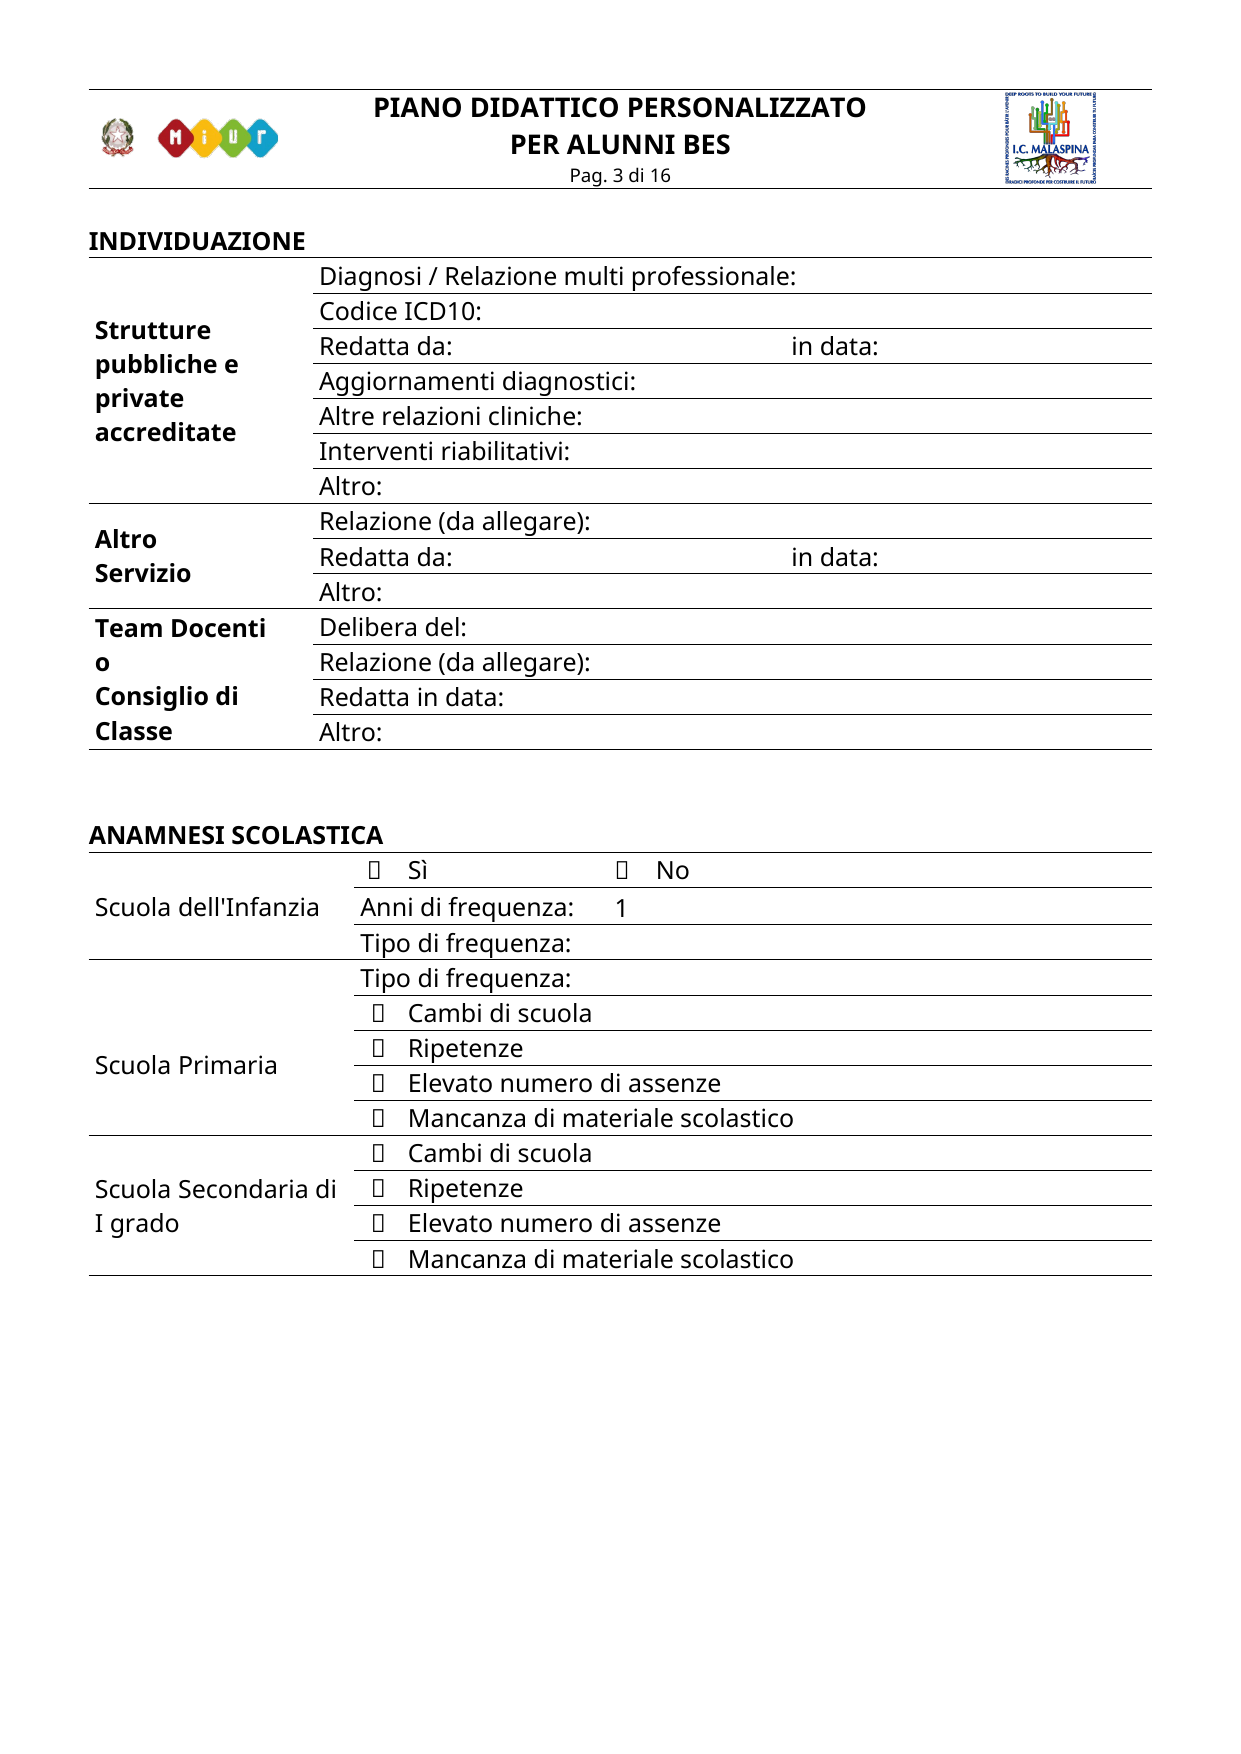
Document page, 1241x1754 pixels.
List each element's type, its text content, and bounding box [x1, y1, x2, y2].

table_cell Ripetenze [402, 1171, 1152, 1205]
picture [101, 117, 279, 160]
table_header  [609, 853, 649, 887]
table_cell Aggiornamenti diagnostici: [313, 364, 1152, 398]
table_header Diagnosi / Relazione multi professionale: [313, 258, 1152, 292]
table_cell Elevato numero di assenze [402, 1066, 1152, 1100]
table_cell Redatta da: [313, 329, 785, 363]
table_cell Altro: [313, 469, 1152, 503]
table_cell Relazione (da allegare): [313, 645, 1152, 678]
text ANAMNESI SCOLASTICA [88, 818, 1152, 852]
table_cell Redatta da: [313, 539, 785, 573]
table_cell Relazione (da allegare): [313, 504, 1152, 538]
table_cell Cambi di scuola [402, 996, 1152, 1029]
table_cell Altro: [313, 574, 1152, 608]
table_cell  [354, 1206, 402, 1240]
table_cell  [354, 1171, 402, 1205]
table_header Sì [402, 853, 608, 887]
table_cell Elevato numero di assenze [402, 1206, 1152, 1240]
table_cell Anni di frequenza: [354, 888, 608, 924]
table_cell Altro Servizio [89, 504, 313, 608]
table_cell Interventi riabilitativi: [313, 434, 1152, 468]
table_cell Ripetenze [402, 1031, 1152, 1065]
table_cell  [354, 1101, 402, 1135]
table_cell Mancanza di materiale scolastico [402, 1101, 1152, 1135]
table_header Scuola dell'Infanzia [89, 853, 354, 959]
table_cell  [354, 1241, 402, 1275]
table_cell 1 [609, 888, 1152, 924]
table_header No [650, 853, 1152, 887]
table_cell Tipo di frequenza: [354, 960, 1152, 994]
table_cell Altro: [313, 715, 1152, 749]
picture [1001, 89, 1100, 188]
table_cell  [354, 1066, 402, 1100]
table_cell Scuola Secondaria di I grado [89, 1136, 354, 1275]
table_cell in data: [785, 329, 1152, 363]
table_cell  [354, 1136, 402, 1170]
table_cell  [354, 996, 402, 1029]
text INDIVIDUAZIONE [88, 223, 1152, 257]
table_cell Scuola Primaria [89, 960, 354, 1135]
table_cell Tipo di frequenza: [354, 925, 1152, 959]
table_header Strutture pubbliche e private accreditate [89, 258, 313, 503]
table_cell  [354, 1031, 402, 1065]
table_cell Altre relazioni cliniche: [313, 399, 1152, 433]
table_header  [354, 853, 402, 887]
table_cell Codice ICD10: [313, 294, 1152, 327]
table_cell Redatta in data: [313, 680, 1152, 714]
table_cell Cambi di scuola [402, 1136, 1152, 1170]
table_cell Team Docenti o Consiglio di Classe [89, 609, 313, 749]
table_cell Delibera del: [313, 609, 1152, 643]
table_cell in data: [785, 539, 1152, 573]
table_cell Mancanza di materiale scolastico [402, 1241, 1152, 1275]
